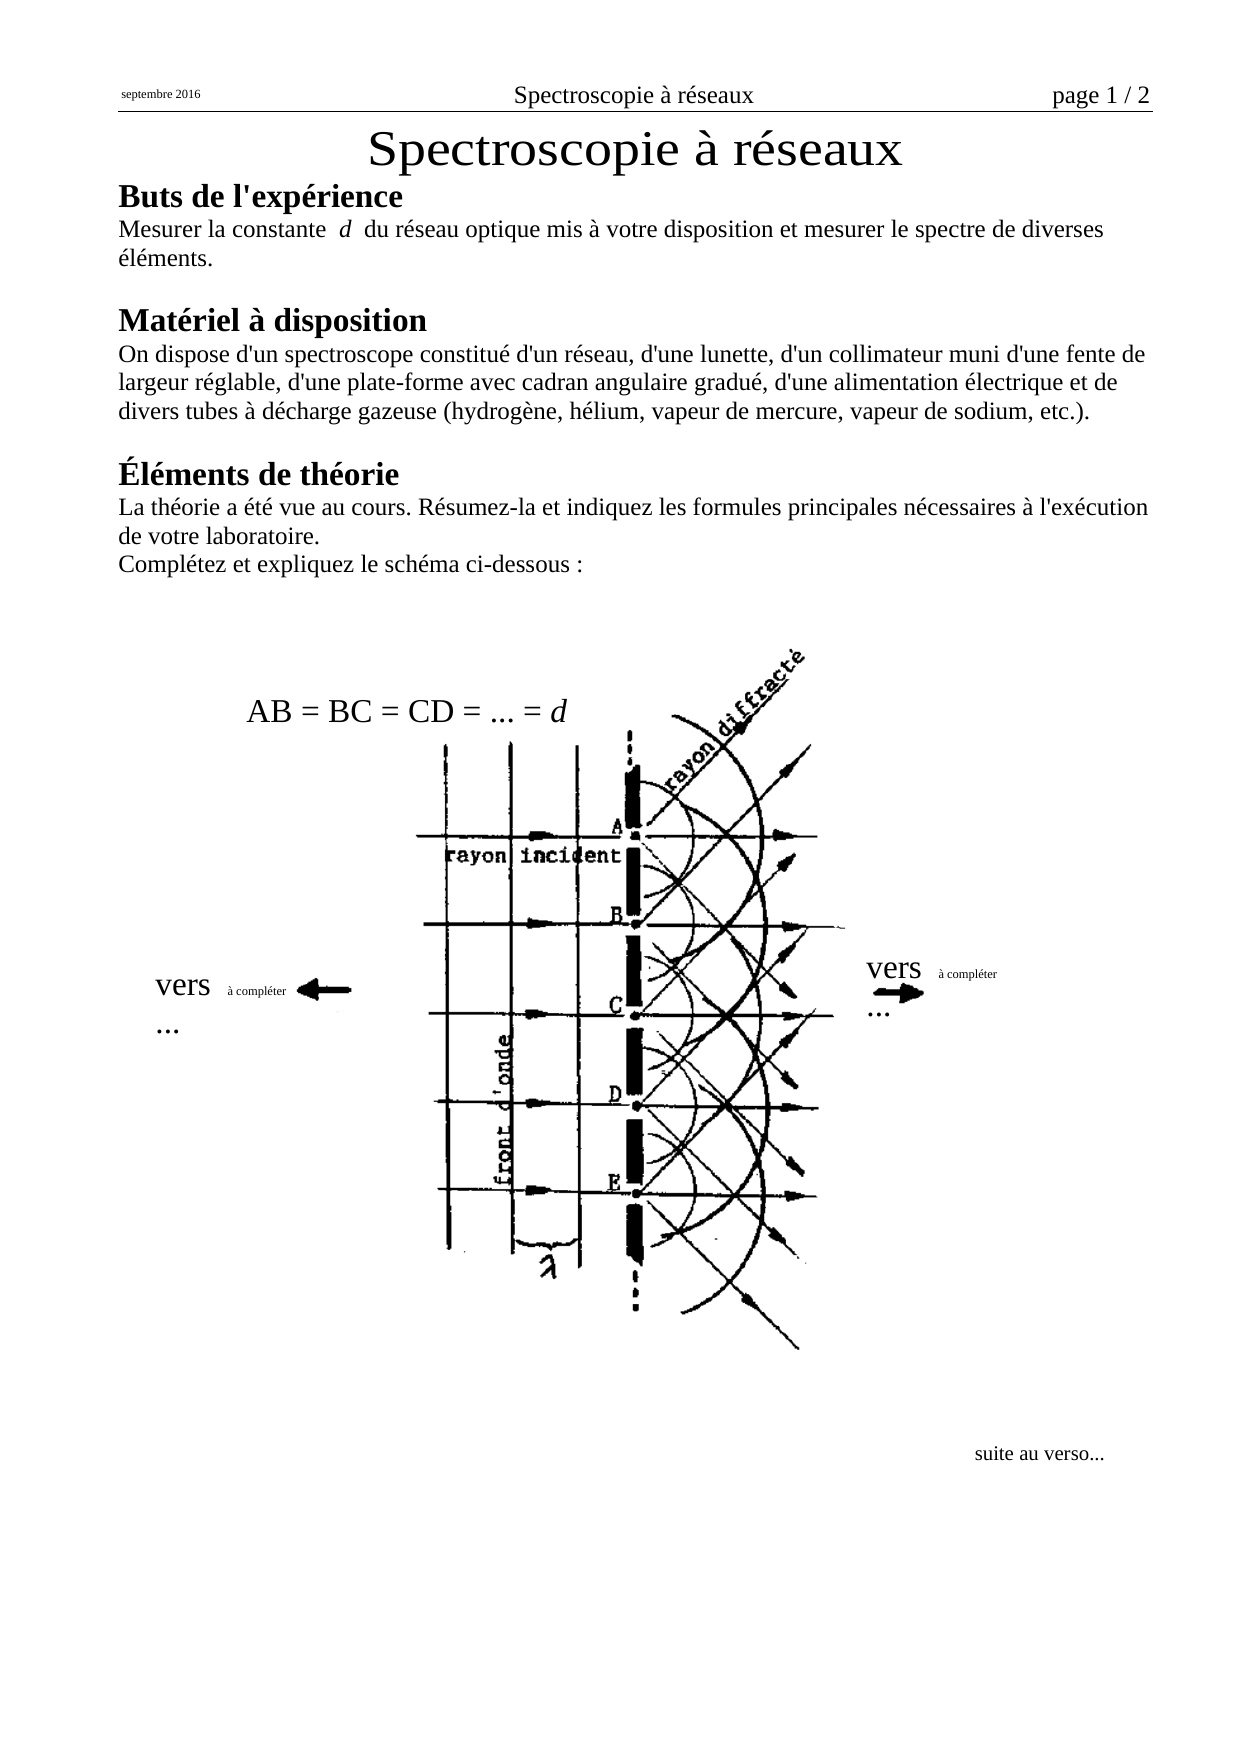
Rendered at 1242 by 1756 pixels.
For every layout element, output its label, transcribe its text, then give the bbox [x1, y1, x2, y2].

text Mesurer la constante d du réseau optique mis à votre disposition et mesurer le spectre de diverses éléments. [118, 214, 1153, 272]
subtitle Matériel à disposition [118, 300, 1153, 339]
text On dispose d'un spectroscope constitué d'un réseau, d'une lunette, d'un collimateur muni d'une fente de largeur réglable, d'une plate-forme avec cadran angulaire gradué, d'une alimentation électrique et de divers tubes à décharge gazeuse (hydrogène, hélium, vapeur de mercure, vapeur de sodium, etc.). [118, 339, 1153, 425]
picture [292, 645, 926, 1354]
subtitle Buts de l'expérience [118, 176, 1153, 214]
text La théorie a été vue au cours. Résumez-la et indiquez les formules principales nécessaires à l'exécution de votre laboratoire. [118, 492, 1153, 549]
text Spectroscopie à réseaux [118, 118, 1153, 176]
text suite au verso... [974, 1441, 1153, 1465]
subtitle Éléments de théorie [118, 454, 1153, 492]
text Complétez et expliquez le schéma ci-dessous : [118, 549, 1153, 578]
